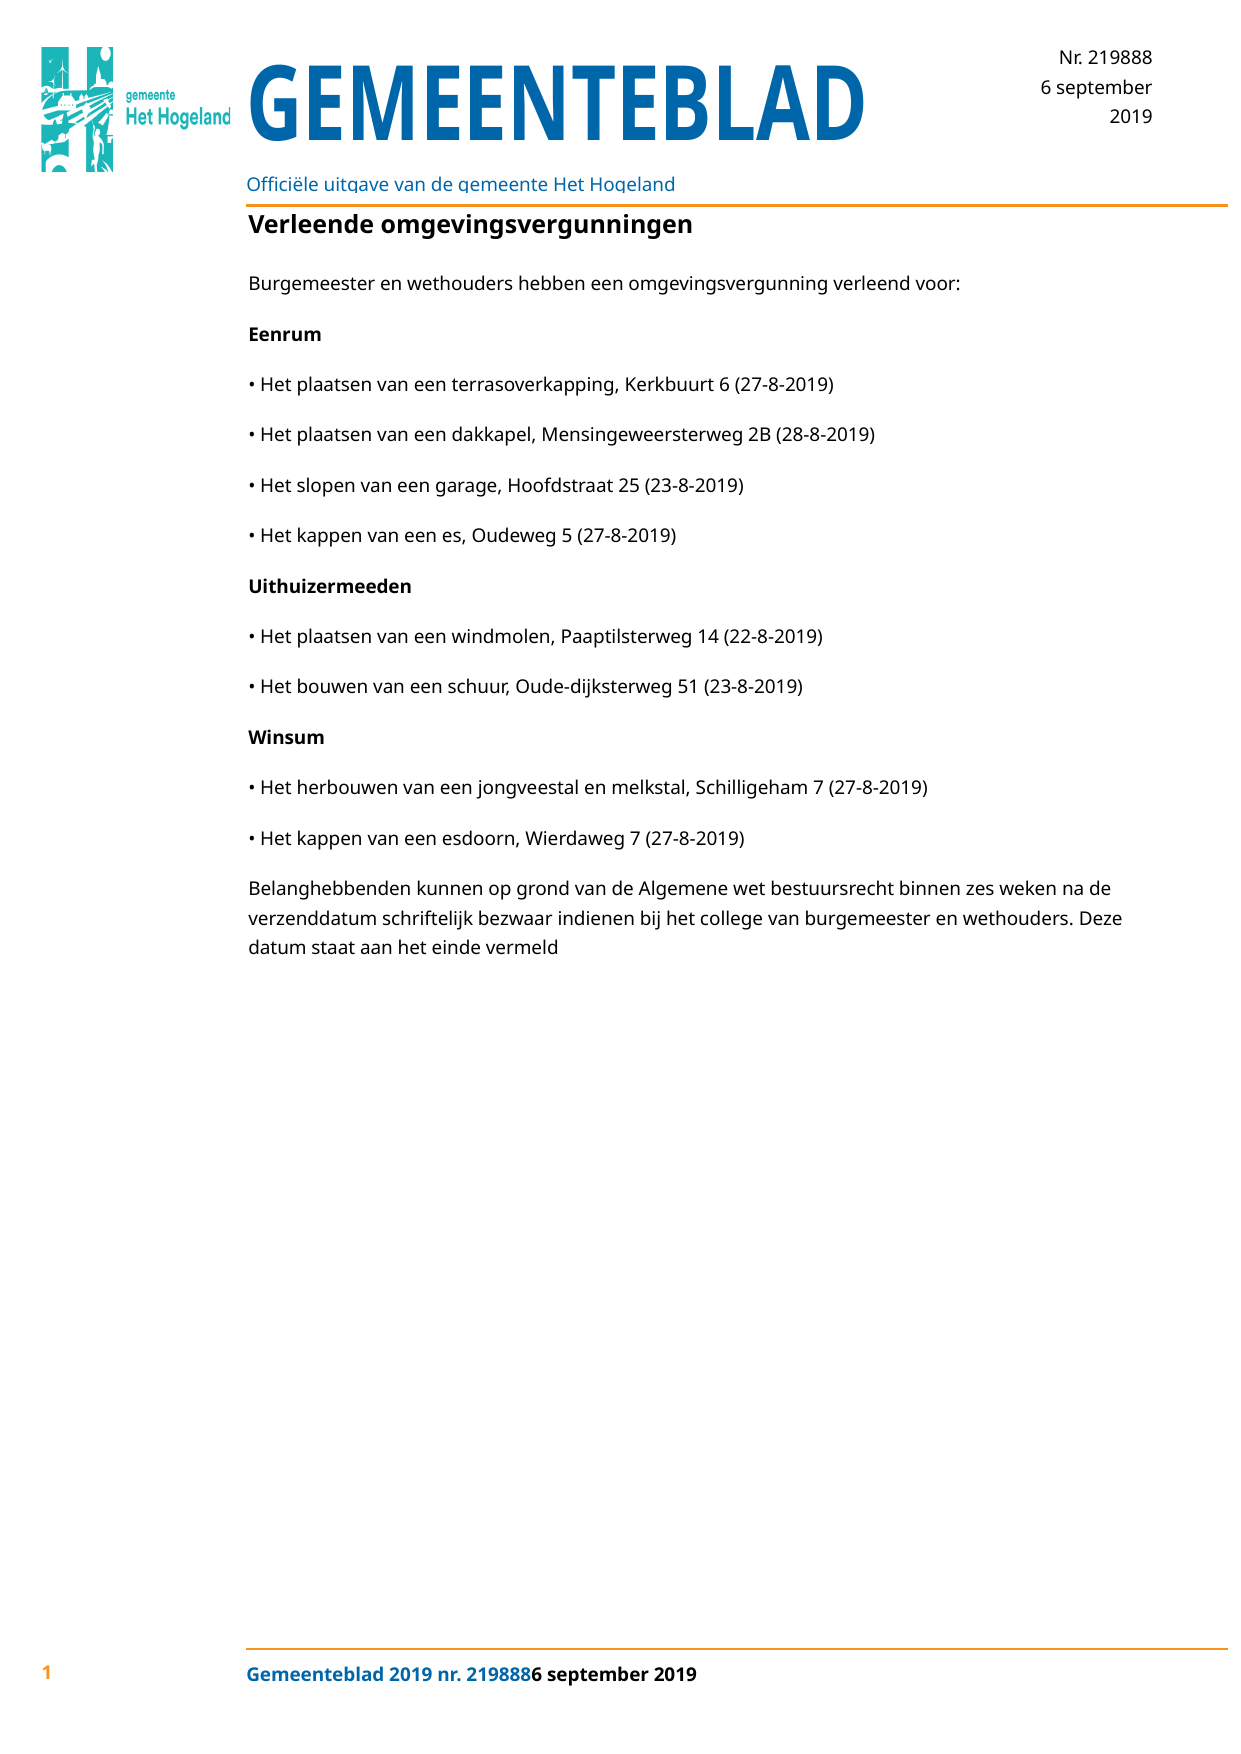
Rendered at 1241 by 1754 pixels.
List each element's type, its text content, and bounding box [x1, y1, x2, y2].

text Belanghebbenden kunnen op grond van de Algemene wet bestuursrecht binnen zes weken na de verzenddatum schriftelijk bezwaar indienen bij het college van burgemeester en wethouders. Deze datum staat aan het einde vermeld [248, 875, 1152, 960]
text • Het slopen van een garage, Hoofdstraat 25 (23-8-2019) [248, 472, 1152, 498]
text Eenrum [248, 321, 1152, 346]
text • Het kappen van een esdoorn, Wierdaweg 7 (27-8-2019) [248, 825, 1152, 851]
text Burgemeester en wethouders hebben een omgevingsvergunning verleend voor: [248, 270, 1152, 296]
text • Het herbouwen van een jongveestal en melkstal, Schilligeham 7 (27-8-2019) [248, 774, 1152, 800]
text Verleende omgevingsvergunningen [248, 207, 1152, 241]
text Winsum [248, 724, 1152, 750]
text Uithuizermeeden [248, 573, 1152, 598]
text • Het plaatsen van een windmolen, Paaptilsterweg 14 (22-8-2019) [248, 623, 1152, 649]
text • Het bouwen van een schuur, Oude-dijksterweg 51 (23-8-2019) [248, 674, 1152, 699]
text • Het plaatsen van een dakkapel, Mensingeweersterweg 2B (28-8-2019) [248, 422, 1152, 447]
text • Het kappen van een es, Oudeweg 5 (27-8-2019) [248, 522, 1152, 548]
text • Het plaatsen van een terrasoverkapping, Kerkbuurt 6 (27-8-2019) [248, 371, 1152, 397]
picture [41, 47, 231, 172]
